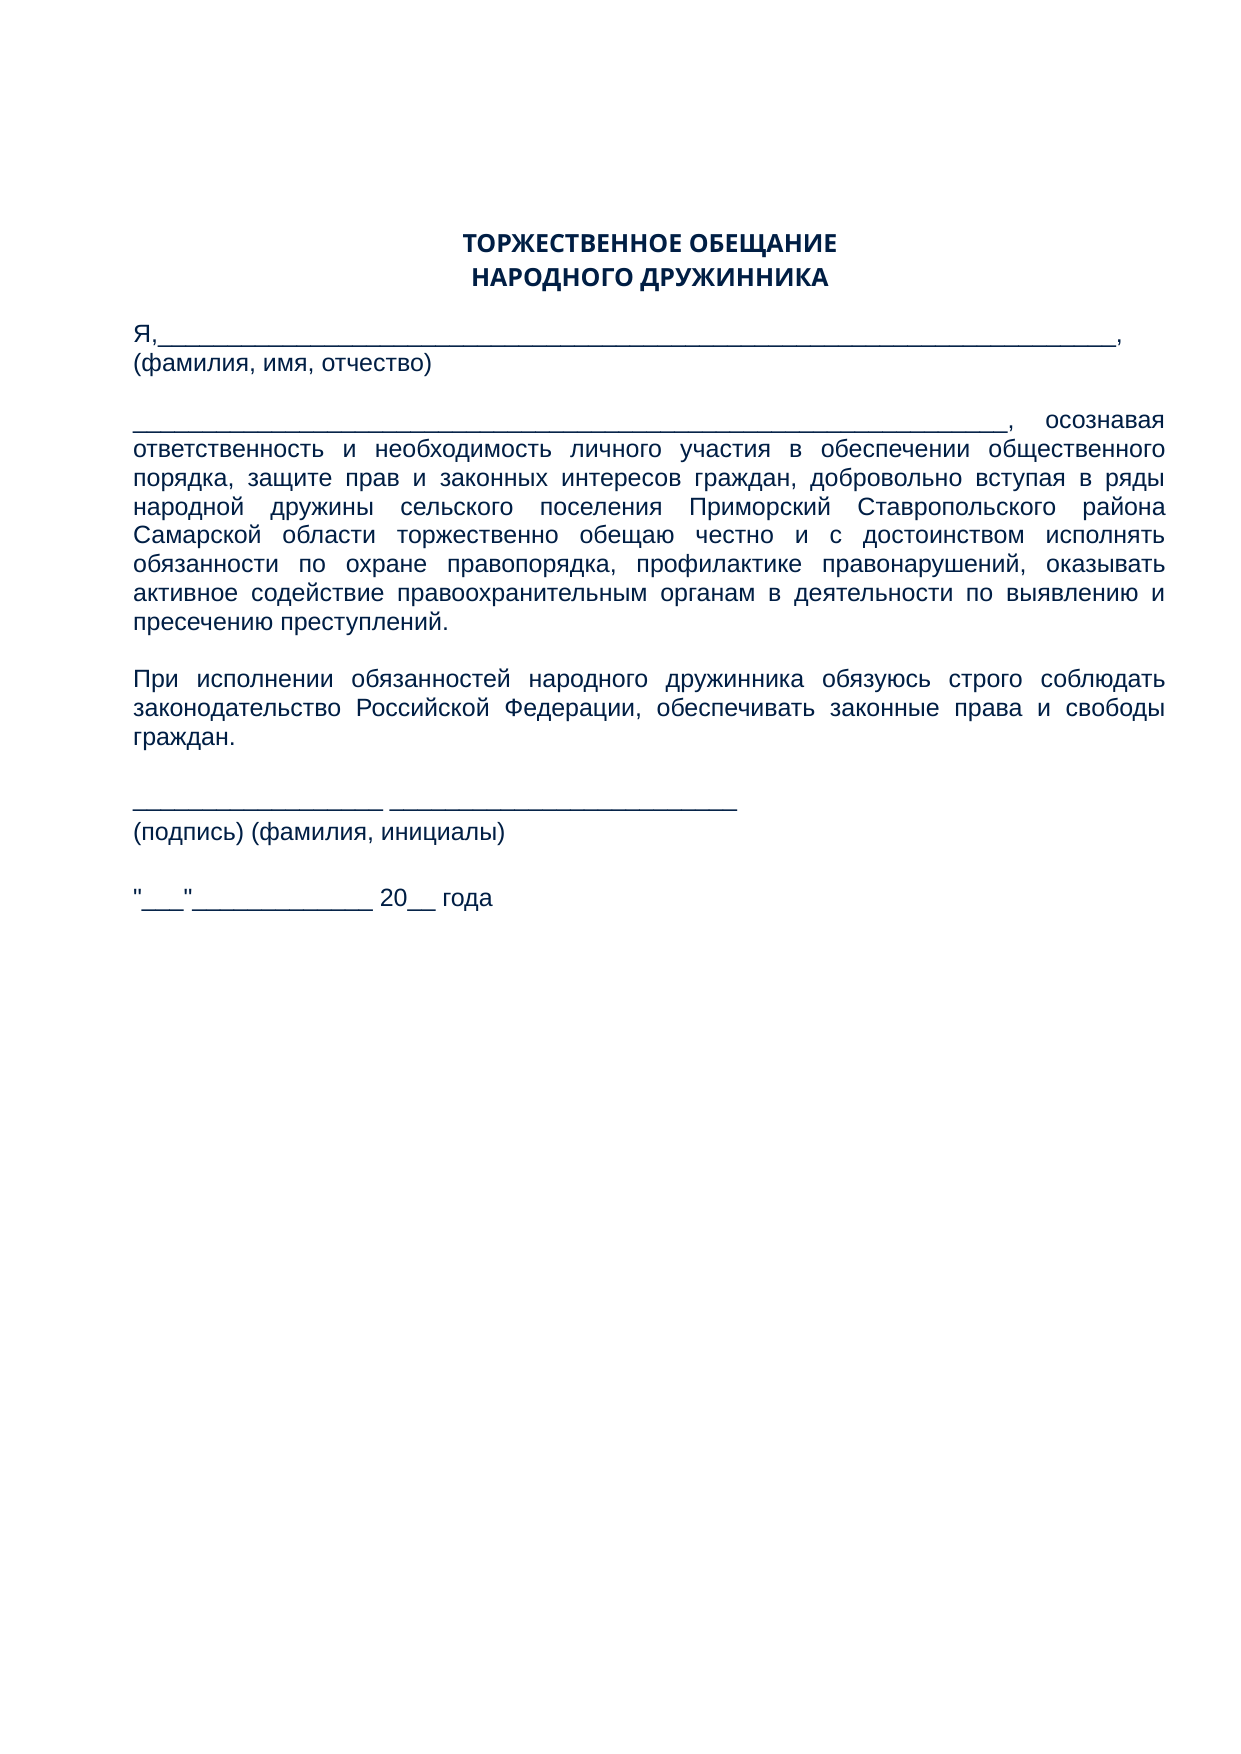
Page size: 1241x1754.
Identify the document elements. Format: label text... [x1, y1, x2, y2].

text __________________ _________________________ (подпись) (фамилия, инициалы) "___"_____________ 20__ года [133, 750, 1166, 911]
text При исполнении обязанностей народного дружинника обязуюсь строго соблюдать законодательство Российской Федерации, обеспечивать законные права и свободы граждан. [133, 635, 1166, 750]
text _______________________________________________________________, осознавая ответственность и необходимость личного участия в обеспечении общественного порядка, защите прав и законных интересов граждан, добровольно вступая в ряды народной дружины сельского поселения Приморский Ставропольского района Самарской области торжественно обещаю честно и с достоинством исполнять обязанности по охране правопорядка, профилактике правонарушений, оказывать активное содействие правоохранительным органам в деятельности по выявлению и пресечению преступлений. [133, 377, 1166, 635]
text Я,_____________________________________________________________________, (фамилия, имя, отчество) [133, 319, 1166, 377]
text ТОРЖЕСТВЕННОЕ ОБЕЩАНИЕ НАРОДНОГО ДРУЖИННИКА [133, 226, 1166, 294]
